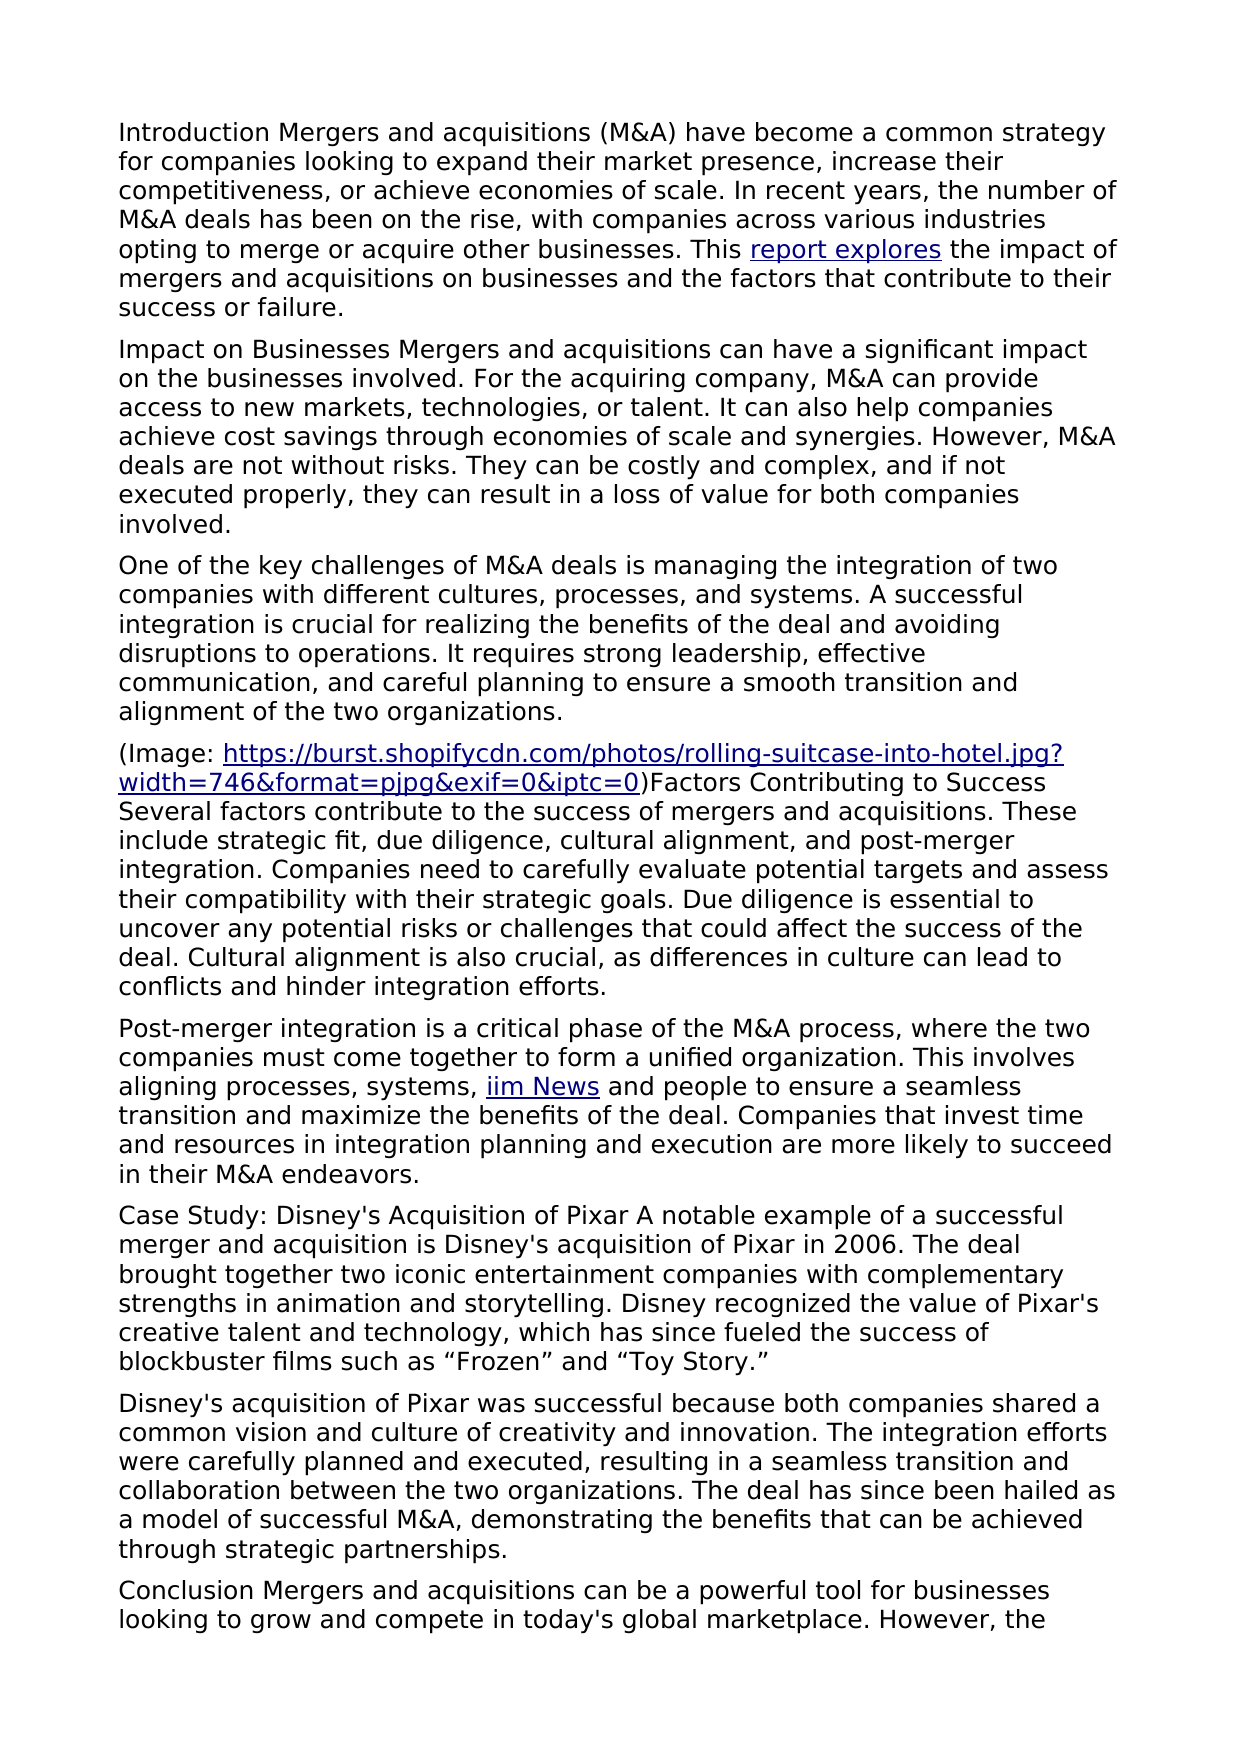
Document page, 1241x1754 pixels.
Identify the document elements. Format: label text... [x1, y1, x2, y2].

text Conclusion Mergers and acquisitions can be a powerful tool for businesses looking to grow and compete in today's global marketplace. However, the [118, 1576, 1122, 1635]
text One of the key challenges of M&A deals is managing the integration of two companies with different cultures, processes, and systems. A successful integration is crucial for realizing the benefits of the deal and avoiding disruptions to operations. It requires strong leadership, effective communication, and careful planning to ensure a smooth transition and alignment of the two organizations. [118, 551, 1122, 726]
text Case Study: Disney's Acquisition of Pixar A notable example of a successful merger and acquisition is Disney's acquisition of Pixar in 2006. The deal brought together two iconic entertainment companies with complementary strengths in animation and storytelling. Disney recognized the value of Pixar's creative talent and technology, which has since fueled the success of blockbuster films such as “Frozen” and “Toy Story.” [118, 1201, 1122, 1376]
text Post-merger integration is a critical phase of the M&A process, where the two companies must come together to form a unified organization. This involves aligning processes, systems, iim News and people to ensure a seamless transition and maximize the benefits of the deal. Companies that invest time and resources in integration planning and execution are more likely to succeed in their M&A endeavors. [118, 1014, 1122, 1189]
text Disney's acquisition of Pixar was successful because both companies shared a common vision and culture of creativity and innovation. The integration efforts were carefully planned and executed, resulting in a seamless transition and collaboration between the two organizations. The deal has since been hailed as a model of successful M&A, demonstrating the benefits that can be achieved through strategic partnerships. [118, 1389, 1122, 1564]
text Introduction Mergers and acquisitions (M&A) have become a common strategy for companies looking to expand their market presence, increase their competitiveness, or achieve economies of scale. In recent years, the number of M&A deals has been on the rise, with companies across various industries opting to merge or acquire other businesses. This report explores the impact of mergers and acquisitions on businesses and the factors that contribute to their success or failure. [118, 118, 1122, 322]
text Impact on Businesses Mergers and acquisitions can have a significant impact on the businesses involved. For the acquiring company, M&A can provide access to new markets, technologies, or talent. It can also help companies achieve cost savings through economies of scale and synergies. However, M&A deals are not without risks. They can be costly and complex, and if not executed properly, they can result in a loss of value for both companies involved. [118, 335, 1122, 539]
text (Image: https://burst.shopifycdn.com/photos/rolling-suitcase-into-hotel.jpg?width=746&format=pjpg&exif=0&iptc=0)Factors Contributing to Success Several factors contribute to the success of mergers and acquisitions. These include strategic fit, due diligence, cultural alignment, and post-merger integration. Companies need to carefully evaluate potential targets and assess their compatibility with their strategic goals. Due diligence is essential to uncover any potential risks or challenges that could affect the success of the deal. Cultural alignment is also crucial, as differences in culture can lead to conflicts and hinder integration efforts. [118, 739, 1122, 1001]
